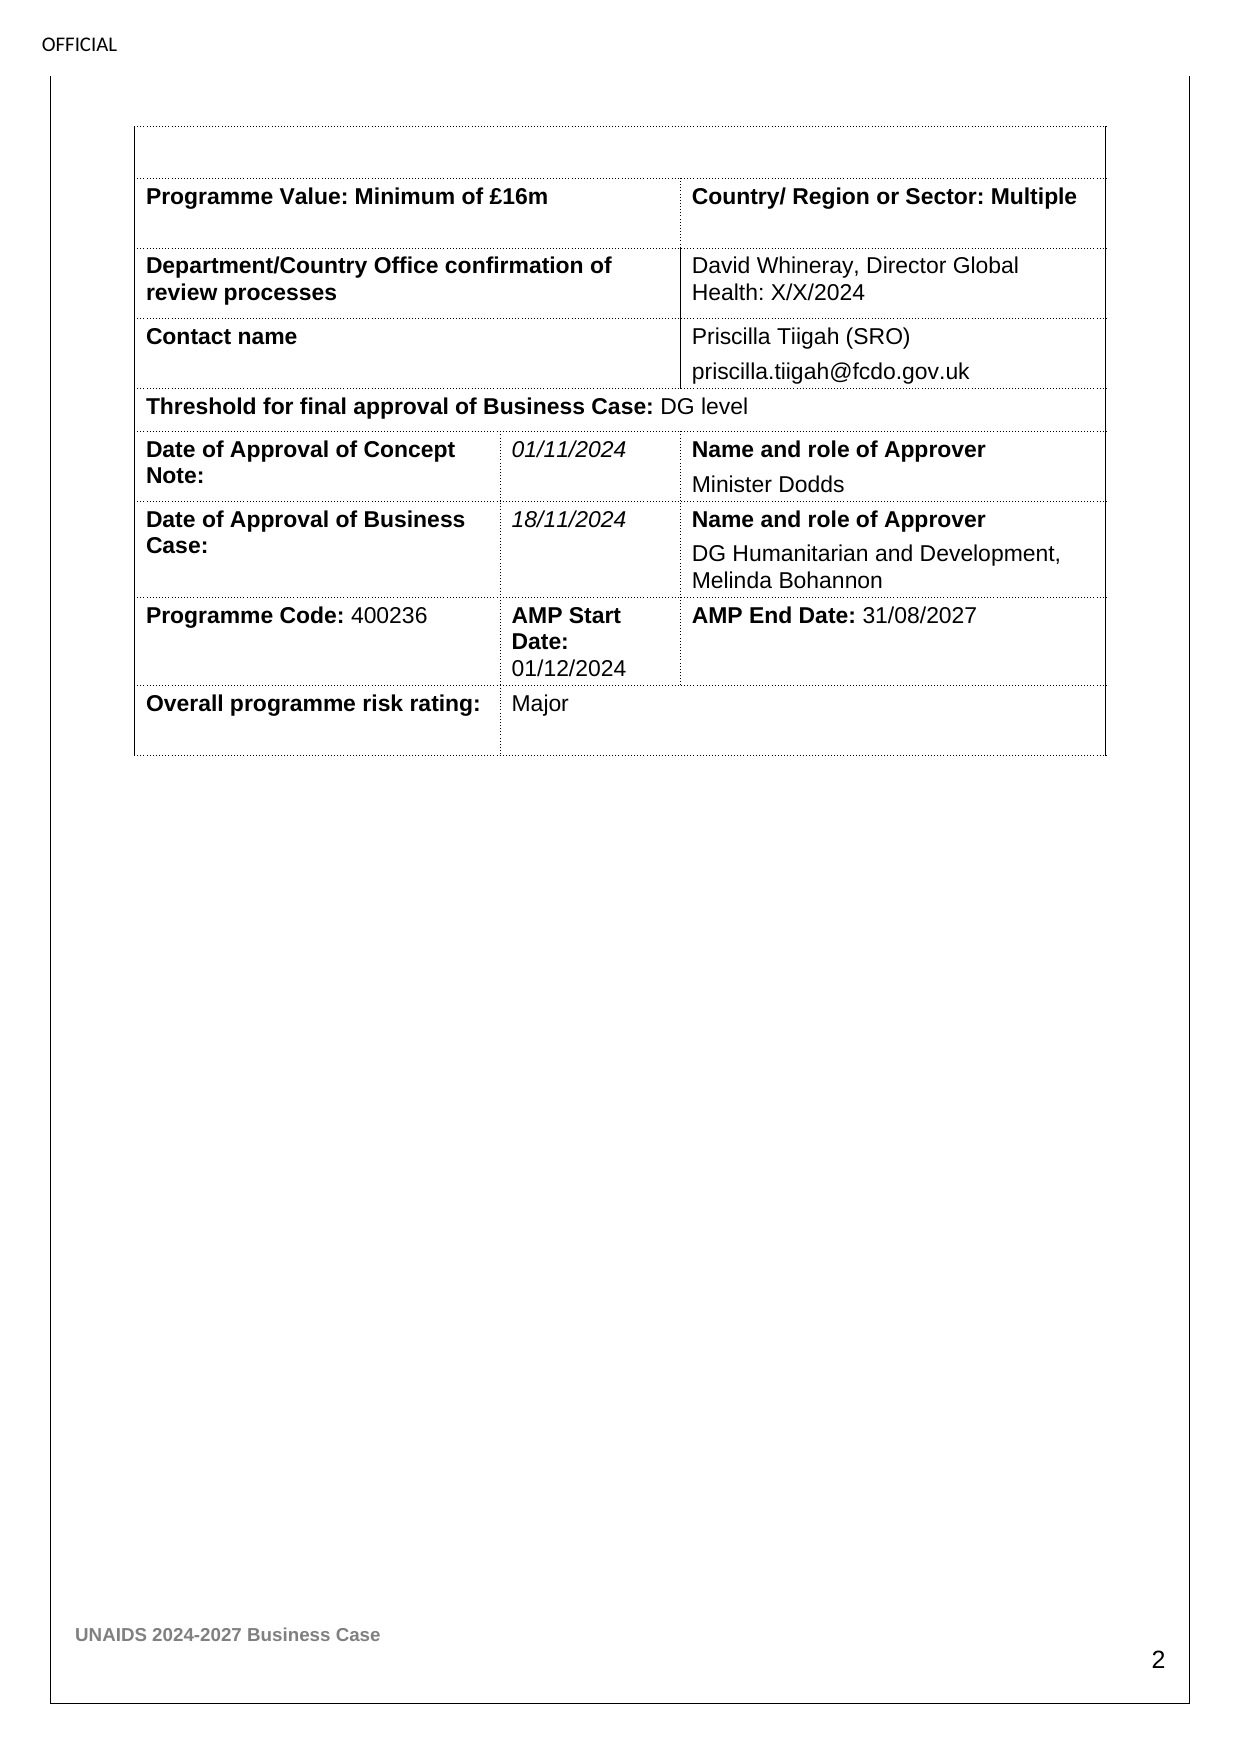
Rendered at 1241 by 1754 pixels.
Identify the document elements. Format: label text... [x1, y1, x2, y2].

table_cell AMP Start Date: 01/12/2024 [500, 597, 680, 685]
table_cell 01/11/2024 [500, 431, 680, 501]
table_cell AMP End Date: 31/08/2027 [680, 597, 1105, 685]
table_cell Overall programme risk rating: [135, 685, 500, 755]
table_cell Date of Approval of Concept Note: [135, 431, 500, 501]
table_cell Name and role of Approver DG Humanitarian and Development, Melinda Bohannon [680, 501, 1105, 597]
table_cell Date of Approval of Business Case: [135, 501, 500, 597]
table_cell Programme Value: Minimum of £16m [135, 178, 680, 248]
table_cell Priscilla Tiigah (SRO) priscilla.tiigah@fcdo.gov.uk [681, 318, 1105, 388]
table_cell Major [500, 685, 1105, 755]
table_cell Country/ Region or Sector: Multiple [680, 178, 1105, 248]
table_cell Name and role of Approver Minister Dodds [680, 431, 1105, 501]
table_cell Programme Code: 400236 [135, 597, 500, 685]
table_cell [135, 126, 1105, 178]
table_cell Department/Country Office confirmation of review processes [135, 248, 680, 318]
table_cell Contact name [135, 318, 680, 388]
table_cell Threshold for final approval of Business Case: DG level [135, 388, 1105, 431]
table_cell 18/11/2024 [500, 501, 680, 597]
table_cell David Whineray, Director Global Health: X/X/2024 [681, 248, 1105, 318]
